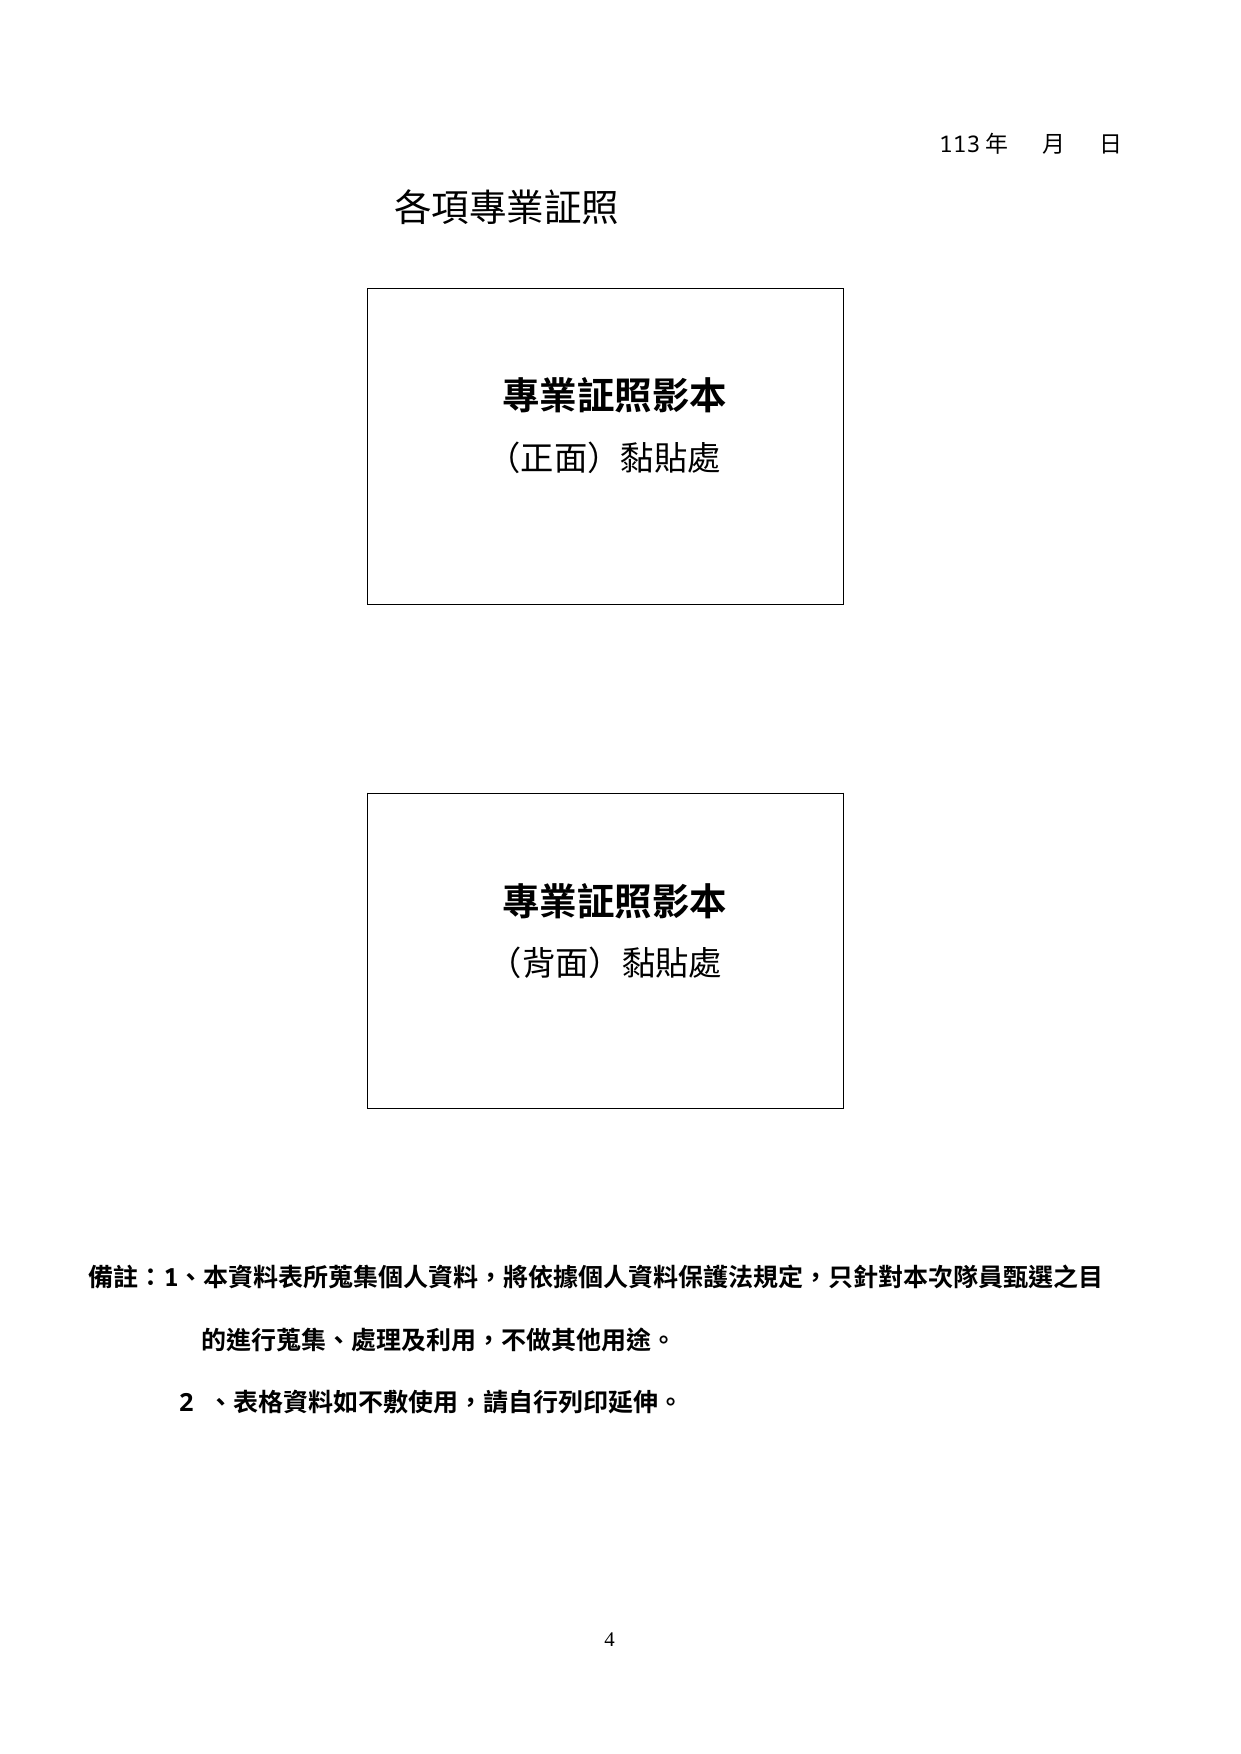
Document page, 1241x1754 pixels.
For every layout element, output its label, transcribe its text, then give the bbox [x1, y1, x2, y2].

table_header 專業証照影本 （正面）黏貼處 [368, 289, 843, 604]
text 2 、表格資料如不敷使用，請自行列印延伸。 [89, 1359, 1122, 1422]
table_cell 專業証照影本 （背面）黏貼處 [368, 794, 843, 1108]
text 備註：1、本資料表所蒐集個人資料，將依據個人資料保護法規定，只針對本次隊員甄選之目的進行蒐集、處理及利用，不做其他用途。 [89, 1234, 1122, 1359]
text 113年 月 日 [89, 101, 1122, 163]
table_cell [368, 605, 843, 792]
text 各項專業証照 [89, 163, 1122, 226]
